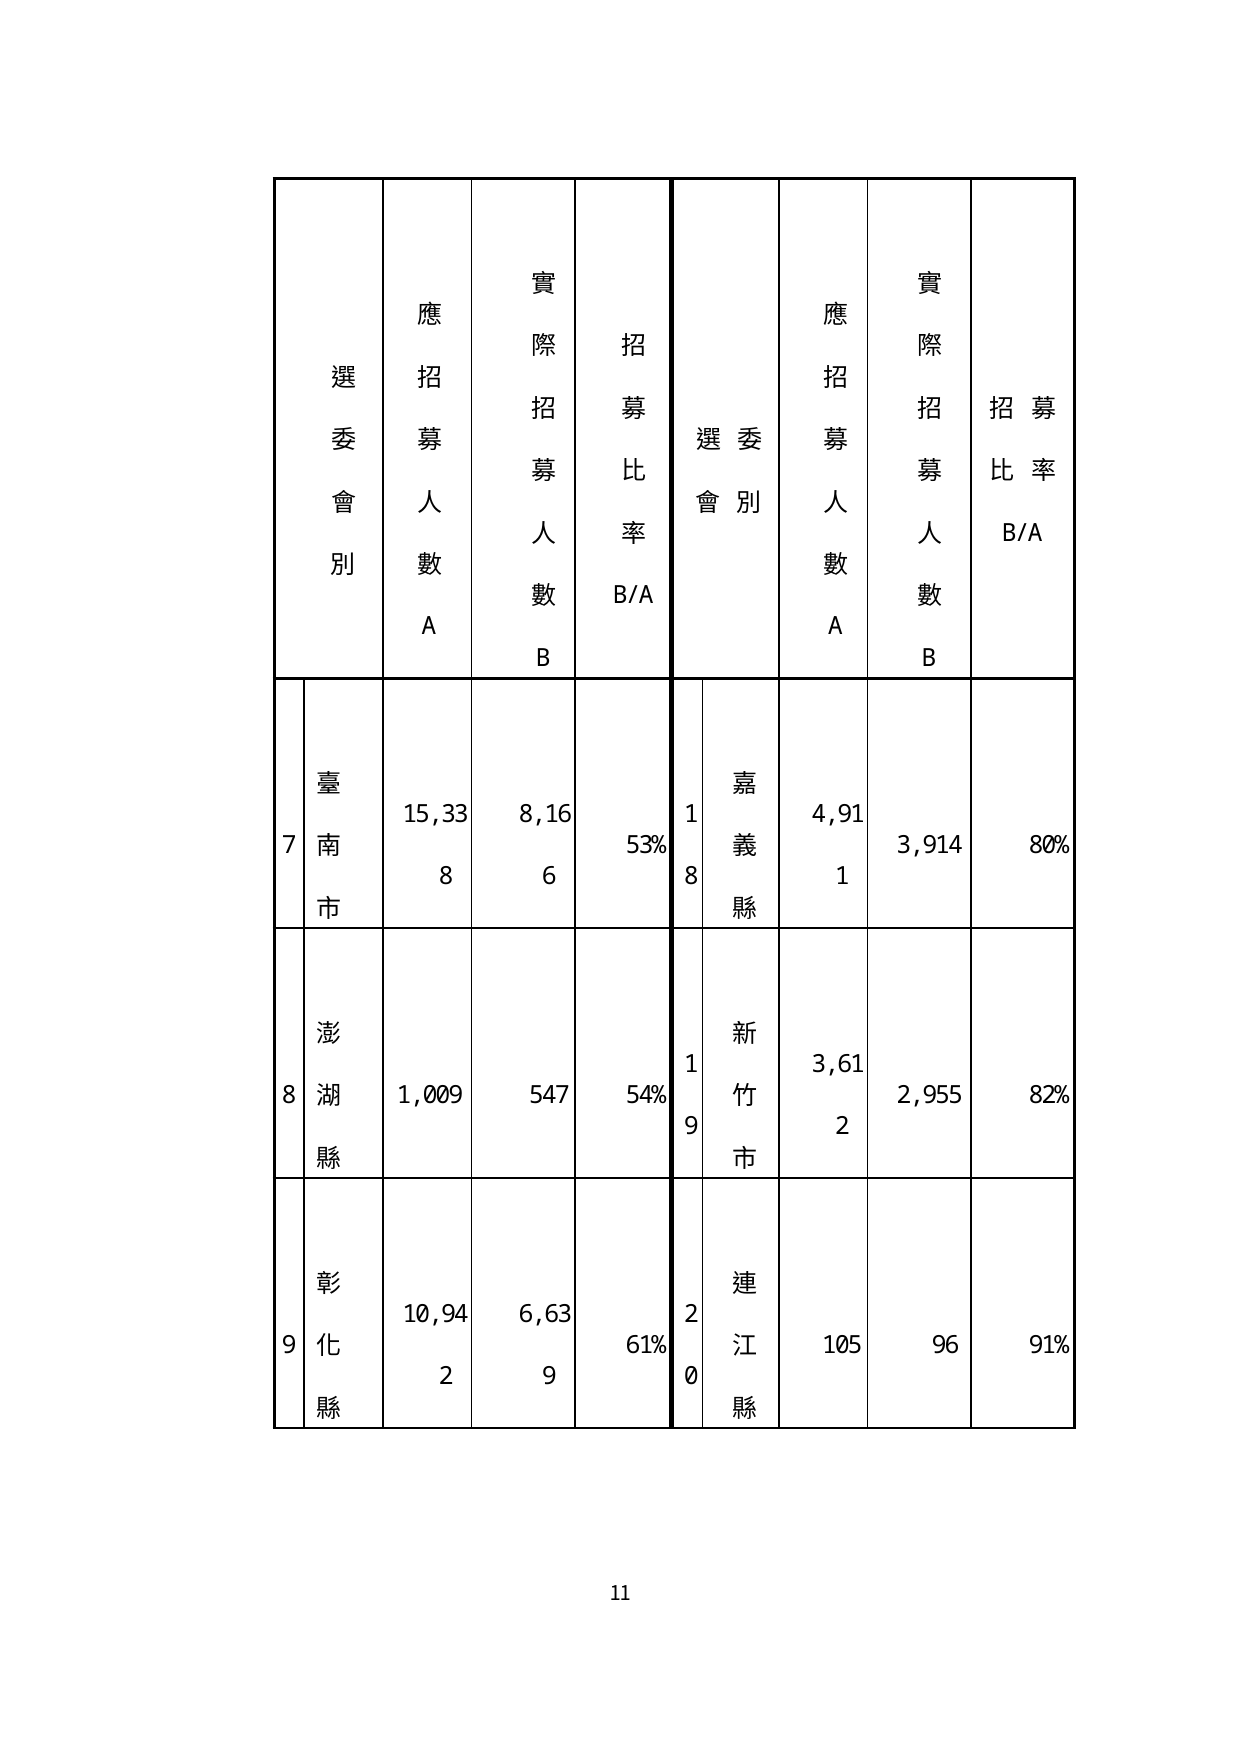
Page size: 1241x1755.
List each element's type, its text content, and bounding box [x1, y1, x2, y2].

table_cell 91% [972, 1179, 1073, 1427]
table_cell 15,338 [384, 680, 471, 927]
table_cell 彰化縣 [305, 1179, 382, 1427]
table_cell 連江縣 [703, 1179, 778, 1427]
table_cell 4,911 [780, 680, 867, 927]
table_cell 8 [276, 929, 303, 1177]
table_cell 10,942 [384, 1179, 471, 1427]
table_cell 6,639 [472, 1179, 574, 1427]
table_cell 53% [576, 680, 669, 927]
table_cell 澎湖縣 [305, 929, 382, 1177]
table_cell 7 [276, 680, 303, 927]
table_cell 3,914 [868, 680, 970, 927]
table_cell 82% [972, 929, 1073, 1177]
table_header 實際招募人數 B [472, 180, 574, 677]
table_cell 18 [674, 680, 702, 927]
table_header 招募比率 B/A [576, 180, 669, 677]
table_cell 嘉義縣 [703, 680, 778, 927]
table_cell 80% [972, 680, 1073, 927]
table_header 選委會別 [276, 180, 382, 677]
table_cell 1,009 [384, 929, 471, 1177]
table_cell 20 [674, 1179, 702, 1427]
table_cell 19 [674, 929, 702, 1177]
table_header 應招募人數 A [780, 180, 867, 677]
table_header 選委會別 [674, 180, 778, 677]
table_cell 3,612 [780, 929, 867, 1177]
table_cell 9 [276, 1179, 303, 1427]
table_cell 新竹市 [703, 929, 778, 1177]
table_cell 105 [780, 1179, 867, 1427]
table_header 應招募人數 A [384, 180, 471, 677]
table_cell 2,955 [868, 929, 970, 1177]
table_cell 54% [576, 929, 669, 1177]
table_cell 547 [472, 929, 574, 1177]
table_cell 96 [868, 1179, 970, 1427]
table_header 招募比率 B/A [972, 180, 1073, 677]
table_cell 61% [576, 1179, 669, 1427]
table_header 實際招募人數 B [868, 180, 970, 677]
table_cell 臺南市 [305, 680, 382, 927]
table_cell 8,166 [472, 680, 574, 927]
